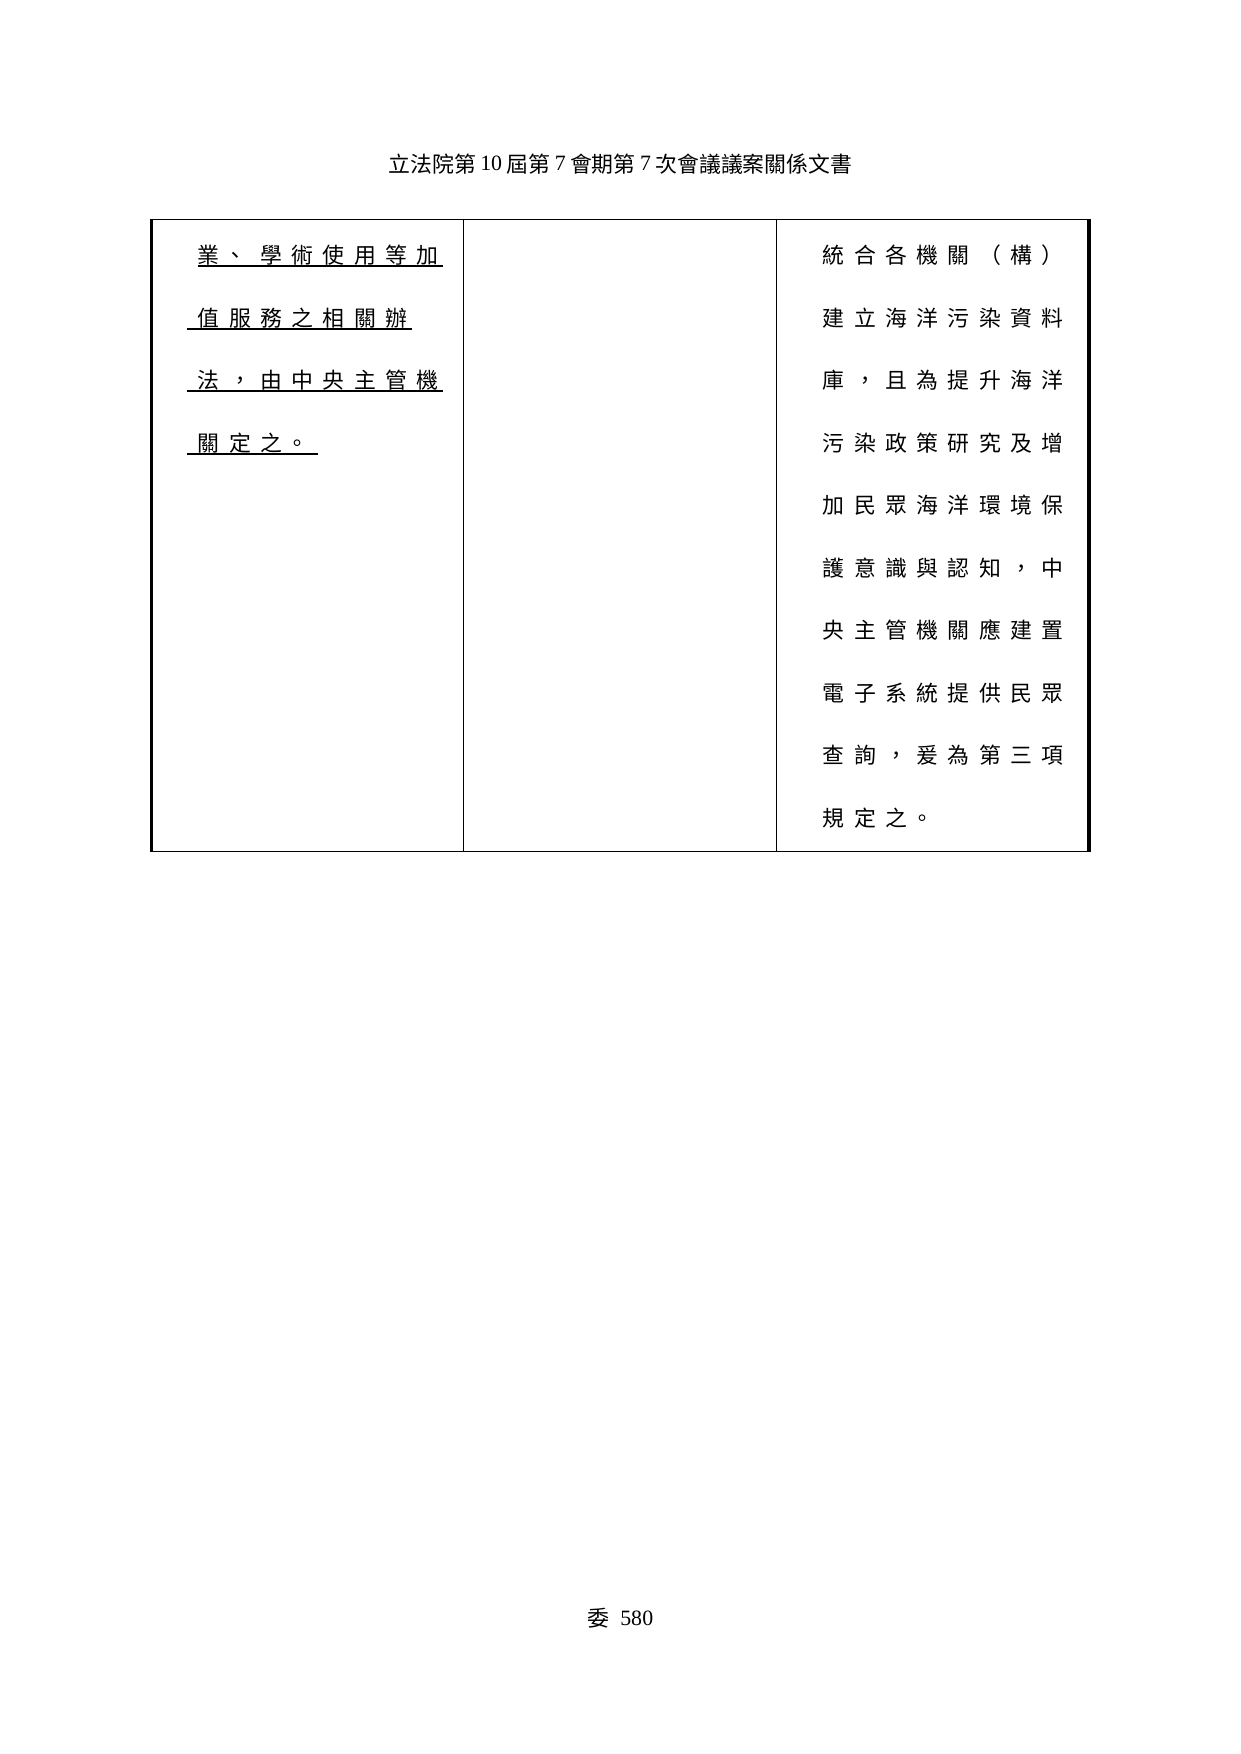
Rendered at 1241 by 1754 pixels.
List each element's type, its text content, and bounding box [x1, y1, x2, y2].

table_cell 統合各機關（構）建立海洋污染資料庫，且為提升海洋污染政策研究及增加民眾海洋環境保護意識與認知，中央主管機關應建置電子系統提供民眾查詢，爰為第三項規定之。 [777, 220, 1087, 851]
table_cell [464, 220, 776, 851]
table_cell 業、學術使用等加值服務之相關辦法，由中央主管機關定之。 [153, 220, 463, 851]
